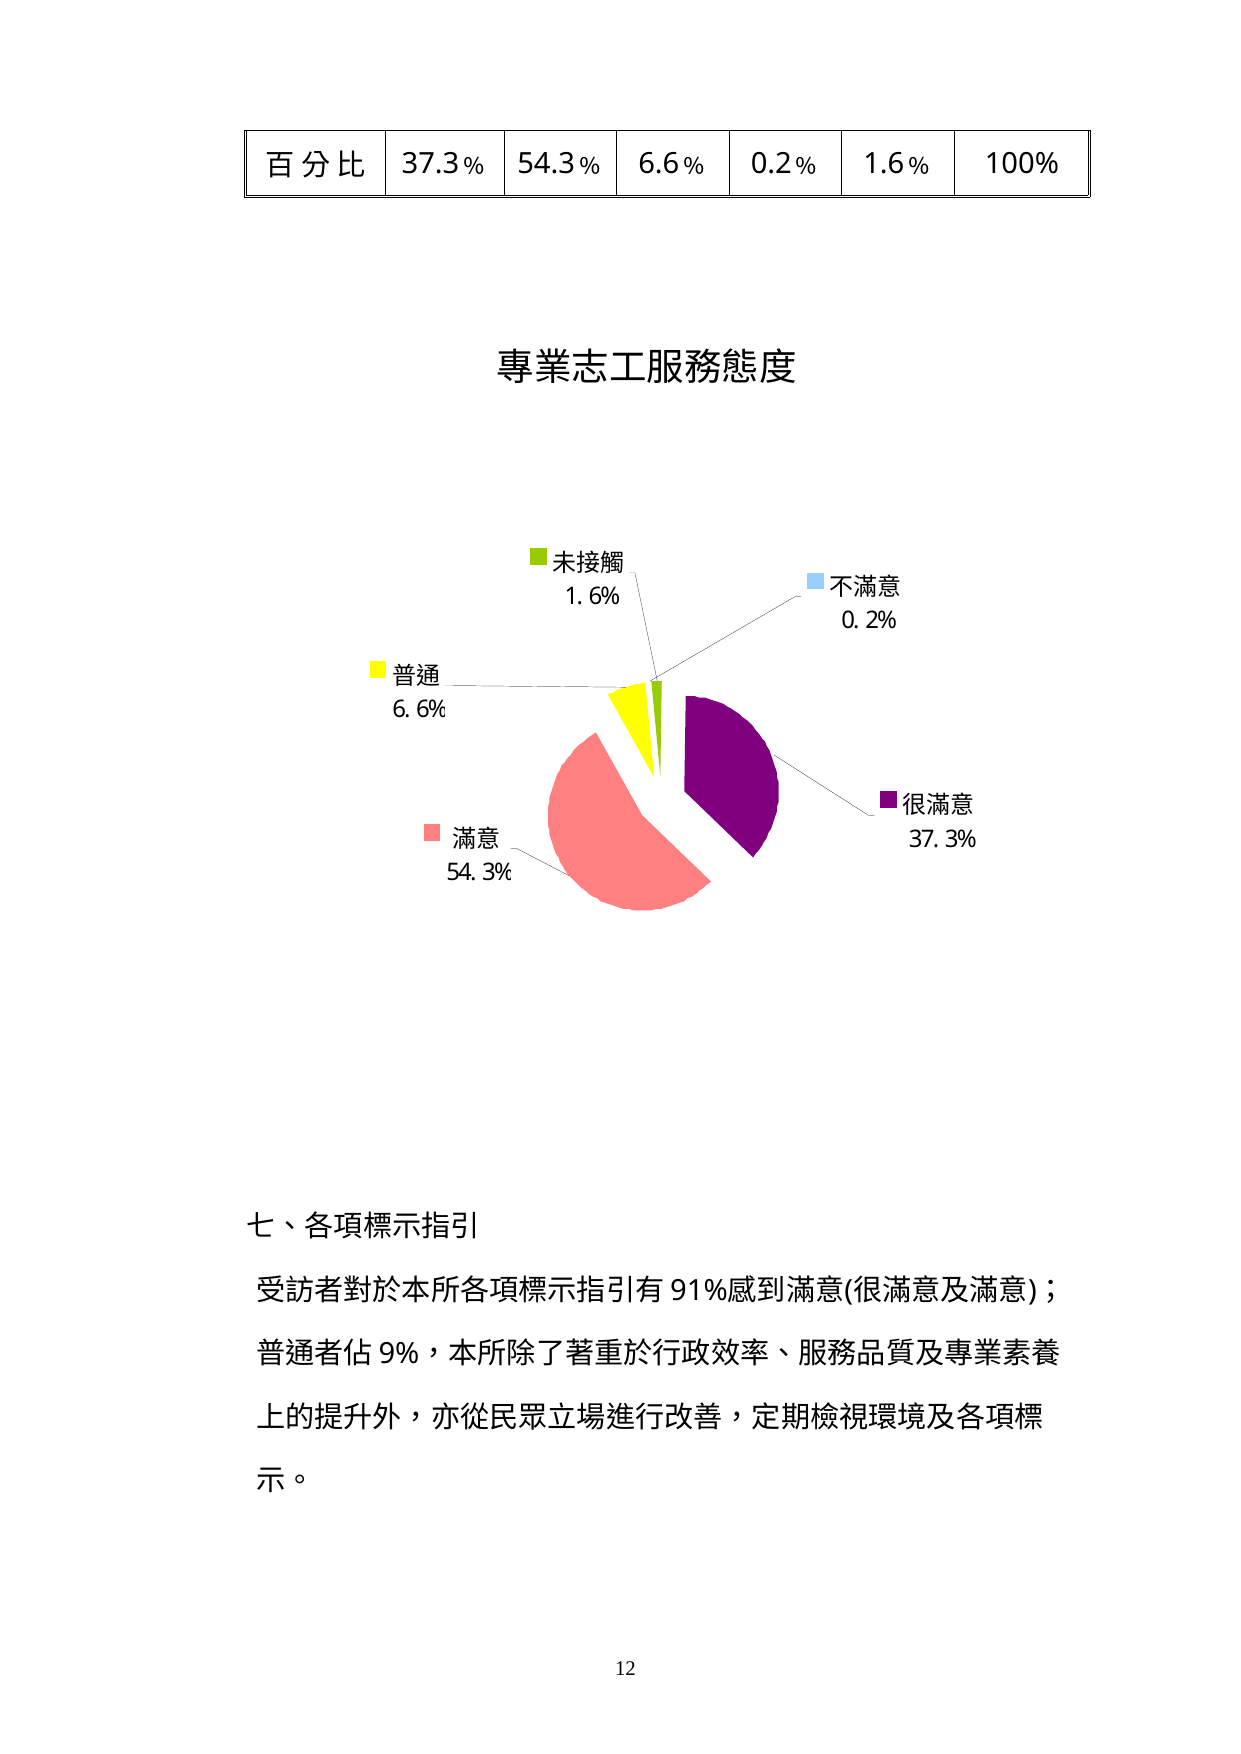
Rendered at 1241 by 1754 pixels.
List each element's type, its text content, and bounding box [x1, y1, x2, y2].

table_cell 54.3﹪ [505, 131, 616, 194]
table_cell 37.3﹪ [386, 131, 504, 194]
text 專業志工服務態度 [485, 337, 808, 391]
table_cell 百 分 比 [247, 131, 385, 194]
table_cell 6.6﹪ [617, 131, 729, 194]
text 七、各項標示指引 [246, 1203, 1063, 1245]
table_cell 0.2﹪ [730, 131, 841, 194]
text 受訪者對於本所各項標示指引有91%感到滿意(很滿意及滿意)；普通者佔9%，本所除了著重於行政效率、服務品質及專業素養上的提升外，亦從民眾立場進行改善，定期檢視環境及各項標示。 [256, 1266, 1063, 1499]
table_cell 100% [955, 131, 1088, 194]
table_cell 1.6﹪ [842, 131, 954, 194]
